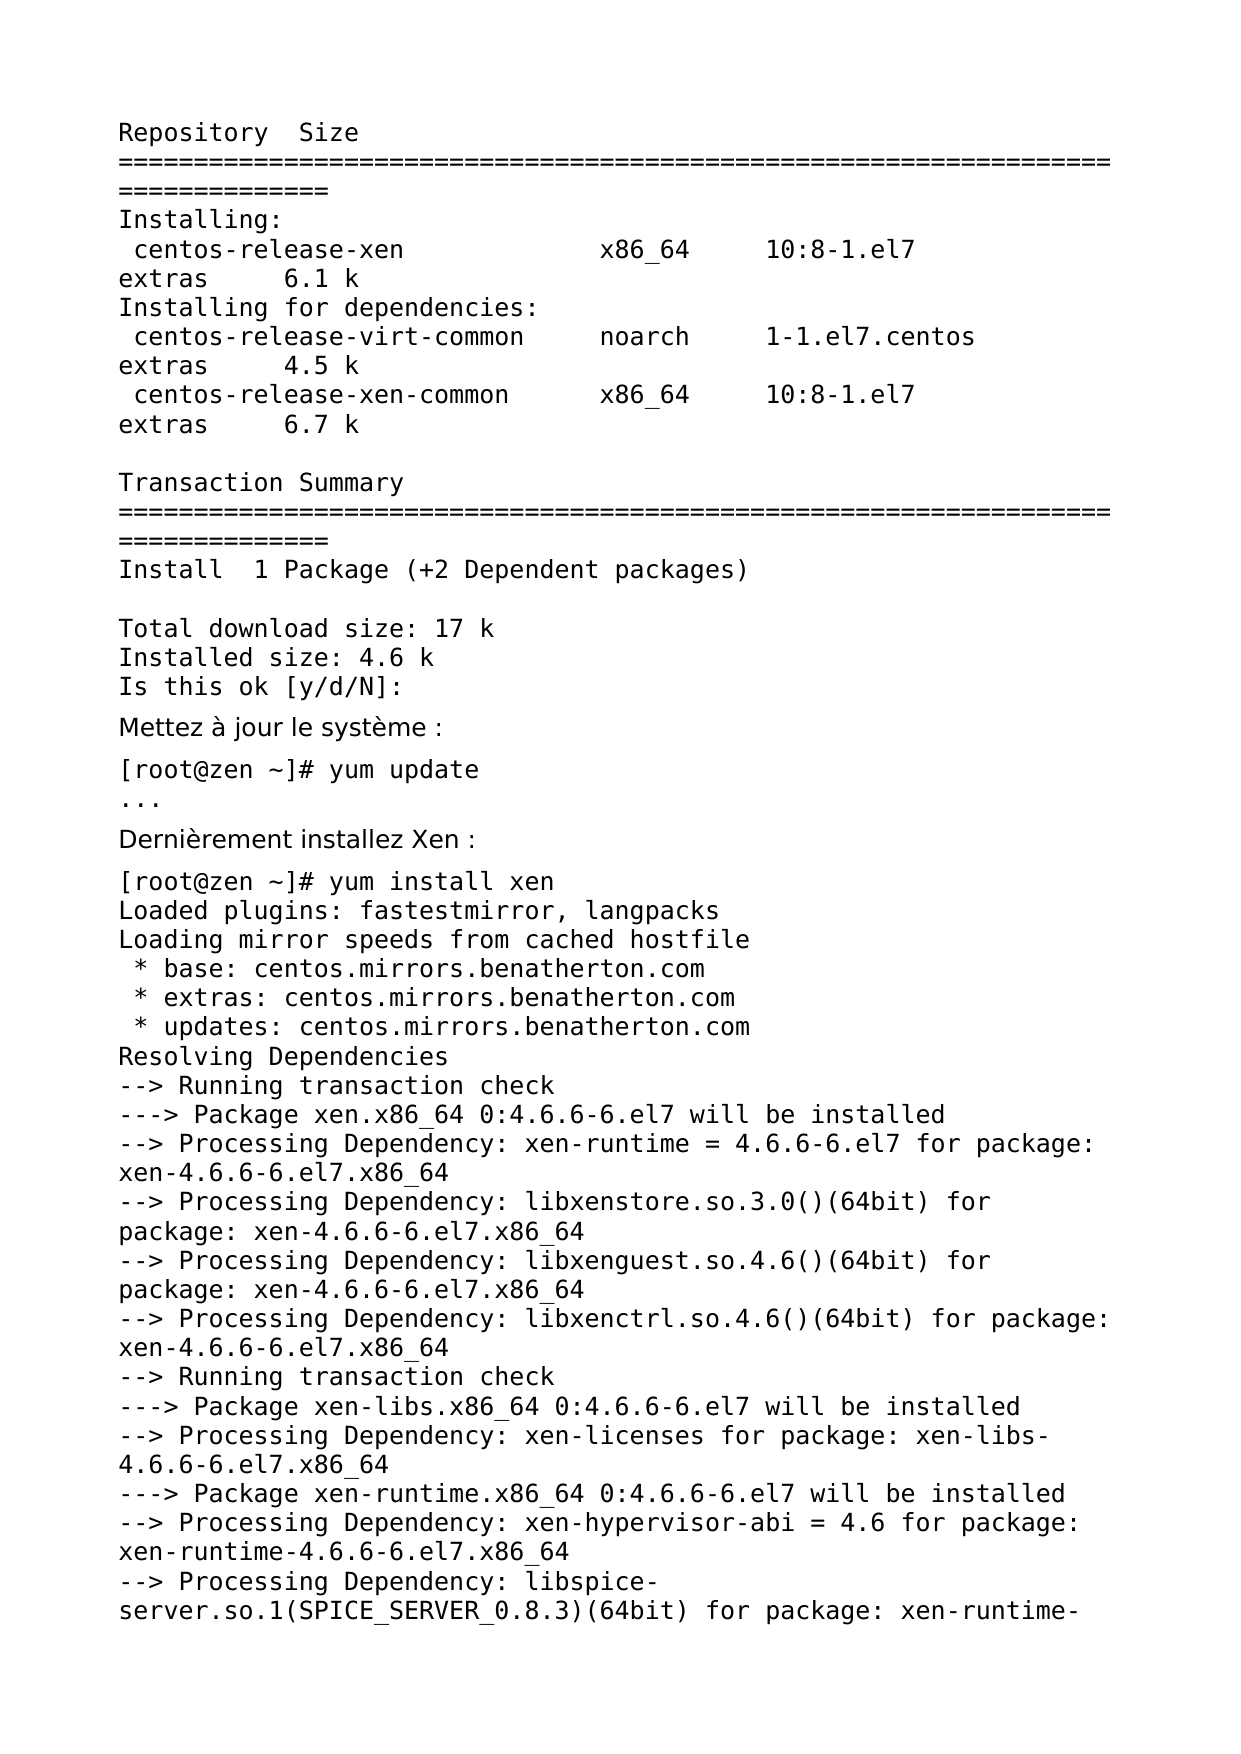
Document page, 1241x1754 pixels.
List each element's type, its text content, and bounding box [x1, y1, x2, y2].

text Dernièrement installez Xen : [118, 825, 1122, 854]
text [root@zen ~]# yum update ... [118, 755, 1122, 813]
text [root@zen ~]# yum install xen Loaded plugins: fastestmirror, langpacks Loading mirror speeds from cached hostfile * base: centos.mirrors.benatherton.com * extras: centos.mirrors.benatherton.com * updates: centos.mirrors.benatherton.com Resolving Dependencies --> Running transaction check ---> Package xen.x86_64 0:4.6.6-6.el7 will be installed --> Processing Dependency: xen-runtime = 4.6.6-6.el7 for package: xen-4.6.6-6.el7.x86_64 --> Processing Dependency: libxenstore.so.3.0()(64bit) for package: xen-4.6.6-6.el7.x86_64 --> Processing Dependency: libxenguest.so.4.6()(64bit) for package: xen-4.6.6-6.el7.x86_64 --> Processing Dependency: libxenctrl.so.4.6()(64bit) for package: xen-4.6.6-6.el7.x86_64 --> Running transaction check ---> Package xen-libs.x86_64 0:4.6.6-6.el7 will be installed --> Processing Dependency: xen-licenses for package: xen-libs-4.6.6-6.el7.x86_64 ---> Package xen-runtime.x86_64 0:4.6.6-6.el7 will be installed --> Processing Dependency: xen-hypervisor-abi = 4.6 for package: xen-runtime-4.6.6-6.el7.x86_64 --> Processing Dependency: libspice-server.so.1(SPICE_SERVER_0.8.3)(64bit) for package: xen-runtime- [118, 867, 1122, 1625]
text Repository Size ================================================================================ Installing: centos-release-xen x86_64 10:8-1.el7 extras 6.1 k Installing for dependencies: centos-release-virt-common noarch 1-1.el7.centos extras 4.5 k centos-release-xen-common x86_64 10:8-1.el7 extras 6.7 k Transaction Summary ================================================================================ Install 1 Package (+2 Dependent packages) Total download size: 17 k Installed size: 4.6 k Is this ok [y/d/N]: [118, 118, 1122, 701]
text Mettez à jour le système : [118, 713, 1122, 742]
